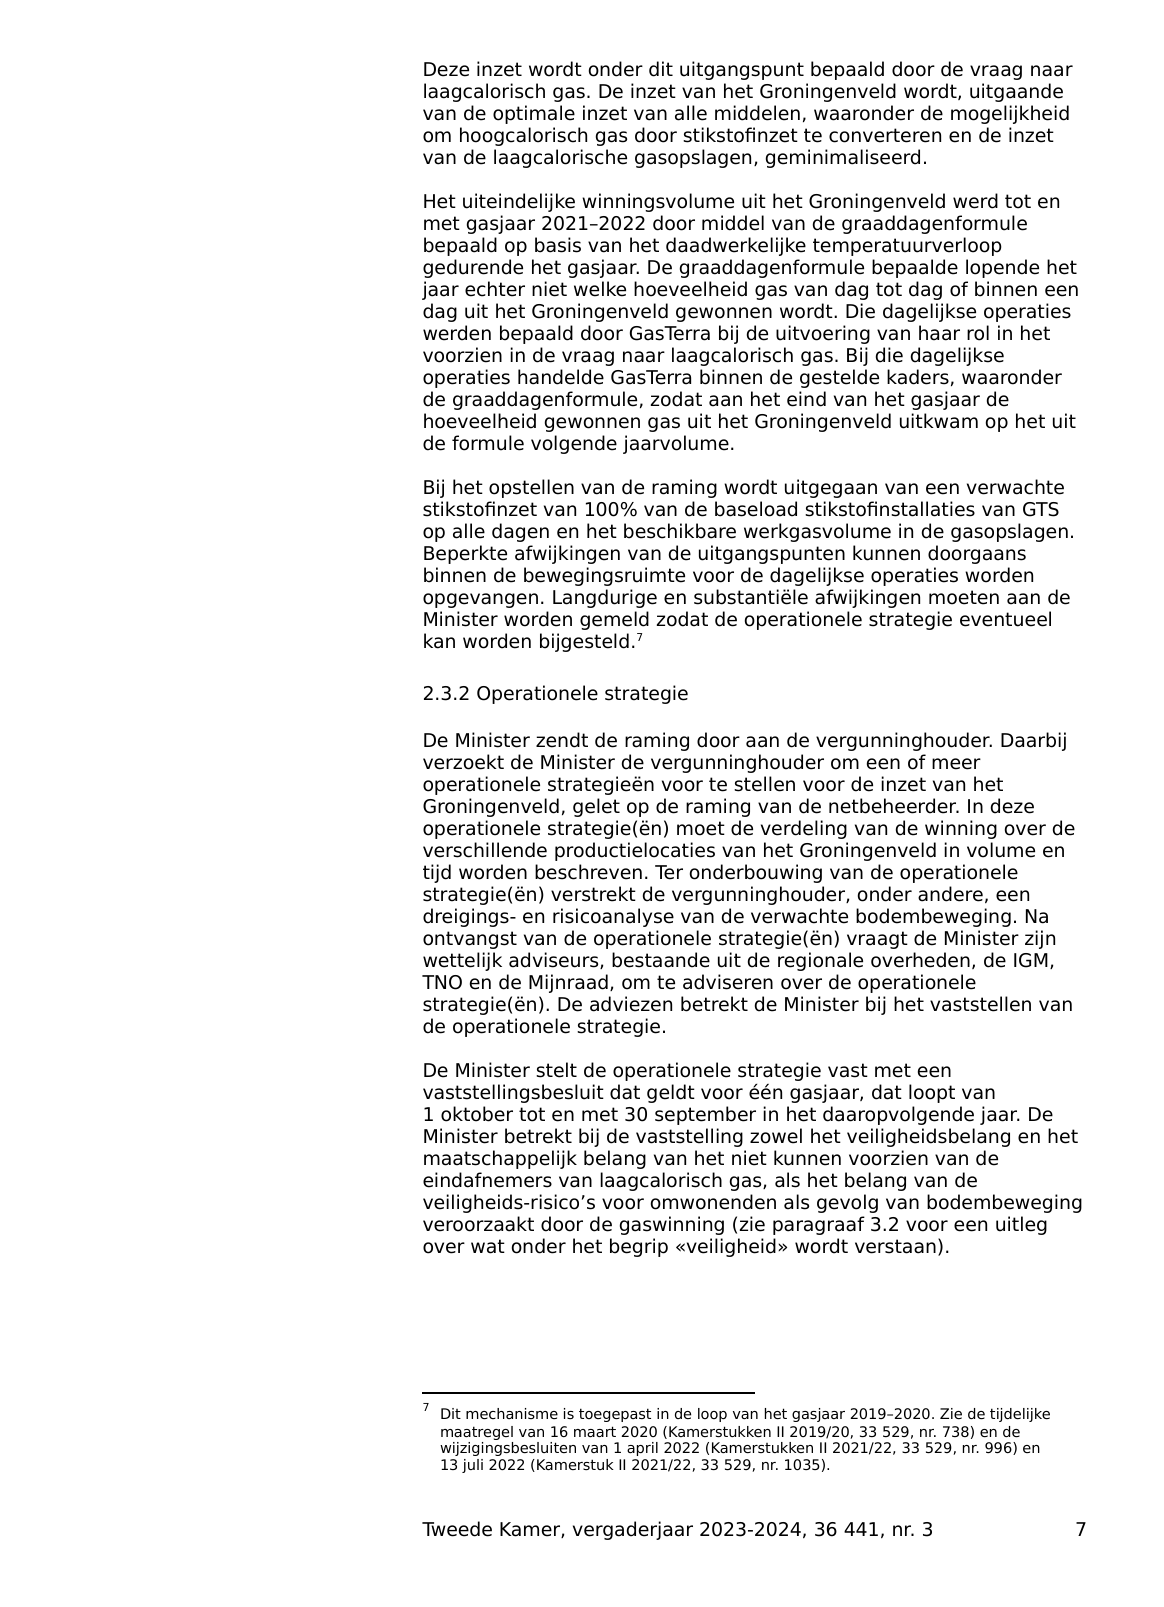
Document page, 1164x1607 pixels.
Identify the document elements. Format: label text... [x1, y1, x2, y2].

subtitle 2.3.2 Operationele strategie [422, 683, 1087, 705]
text De Minister zendt de raming door aan de vergunninghouder. Daarbij verzoekt de Minister de vergunninghouder om een of meer operationele strategieën voor te stellen voor de inzet van het Groningenveld, gelet op de raming van de netbeheerder. In deze operationele strategie(ën) moet de verdeling van de winning over de verschillende productielocaties van het Groningenveld in volume en tijd worden beschreven. Ter onderbouwing van de operationele strategie(ën) verstrekt de vergunninghouder, onder andere, een dreigings- en risicoanalyse van de verwachte bodembeweging. Na ontvangst van de operationele strategie(ën) vraagt de Minister zijn wettelijk adviseurs, bestaande uit de regionale overheden, de IGM, TNO en de Mijnraad, om te adviseren over de operationele strategie(ën). De adviezen betrekt de Minister bij het vaststellen van de operationele strategie. [422, 730, 1087, 1038]
text Bij het opstellen van de raming wordt uitgegaan van een verwachte stikstofinzet van 100% van de baseload stikstofinstallaties van GTS op alle dagen en het beschikbare werkgasvolume in de gasopslagen. Beperkte afwijkingen van de uitgangspunten kunnen doorgaans binnen de bewegingsruimte voor de dagelijkse operaties worden opgevangen. Langdurige en substantiële afwijkingen moeten aan de Minister worden gemeld zodat de operationele strategie eventueel kan worden bijgesteld. [422, 477, 1087, 653]
text Deze inzet wordt onder dit uitgangspunt bepaald door de vraag naar laagcalorisch gas. De inzet van het Groningenveld wordt, uitgaande van de optimale inzet van alle middelen, waaronder de mogelijkheid om hoogcalorisch gas door stikstofinzet te converteren en de inzet van de laagcalorische gasopslagen, geminimaliseerd. [422, 59, 1087, 169]
text De Minister stelt de operationele strategie vast met een vaststellingsbesluit dat geldt voor één gasjaar, dat loopt van 1 oktober tot en met 30 september in het daaropvolgende jaar. De Minister betrekt bij de vaststelling zowel het veiligheidsbelang en het maatschappelijk belang van het niet kunnen voorzien van de eindafnemers van laagcalorisch gas, als het belang van de veiligheids-risico’s voor omwonenden als gevolg van bodembeweging veroorzaakt door de gaswinning (zie paragraaf 3.2 voor een uitleg over wat onder het begrip «veiligheid» wordt verstaan). [422, 1060, 1087, 1258]
text Dit mechanisme is toegepast in de loop van het gasjaar 2019–2020. Zie de tijdelijke maatregel van 16 maart 2020 (Kamerstukken II 2019/20, 33 529, nr. 738) en de wijzigingsbesluiten van 1 april 2022 (Kamerstukken II 2021/22, 33 529, nr. 996) en 13 juli 2022 (Kamerstuk II 2021/22, 33 529, nr. 1035). [422, 1402, 1087, 1474]
text Het uiteindelijke winningsvolume uit het Groningenveld werd tot en met gasjaar 2021–2022 door middel van de graaddagenformule bepaald op basis van het daadwerkelijke temperatuurverloop gedurende het gasjaar. De graaddagenformule bepaalde lopende het jaar echter niet welke hoeveelheid gas van dag tot dag of binnen een dag uit het Groningenveld gewonnen wordt. Die dagelijkse operaties werden bepaald door GasTerra bij de uitvoering van haar rol in het voorzien in de vraag naar laagcalorisch gas. Bij die dagelijkse operaties handelde GasTerra binnen de gestelde kaders, waaronder de graaddagenformule, zodat aan het eind van het gasjaar de hoeveelheid gewonnen gas uit het Groningenveld uitkwam op het uit de formule volgende jaarvolume. [422, 191, 1087, 455]
